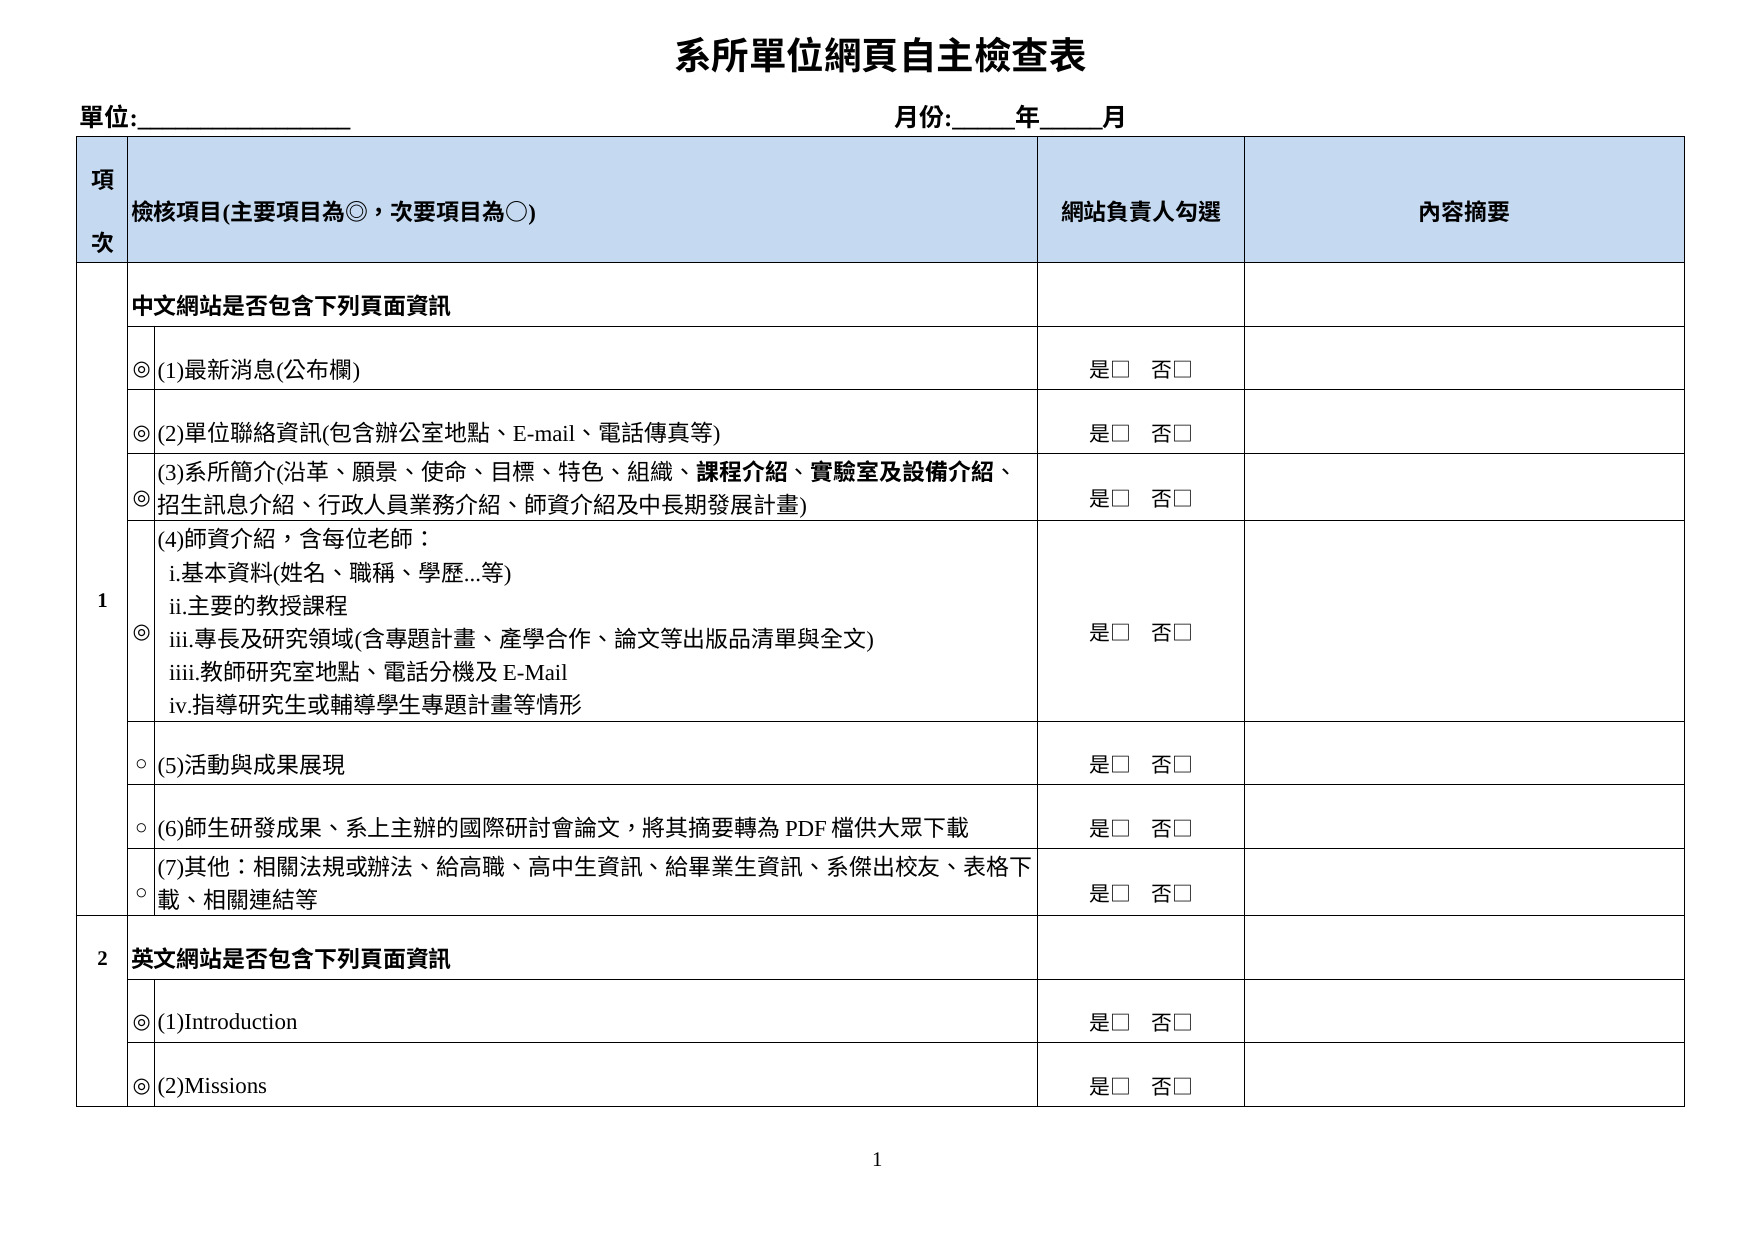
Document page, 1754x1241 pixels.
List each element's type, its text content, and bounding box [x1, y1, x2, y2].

table_cell (4)師資介紹，含每位老師： i.基本資料(姓名、職稱、學歷...等) ii.主要的教授課程 iii.專長及研究領域(含專題計畫、產學合作、論文等出版品清單與全文) iiii.教師研究室地點、電話分機及E-Mail iv.指導研究生或輔導學生專題計畫等情形 [155, 521, 1037, 721]
table_cell [1245, 916, 1684, 979]
table_cell (5)活動與成果展現 [155, 722, 1037, 784]
table_cell (2)Missions [155, 1043, 1037, 1106]
table_cell [1245, 849, 1684, 915]
table_cell ◎ [128, 454, 154, 520]
table_cell ◎ [128, 1043, 154, 1106]
table_cell 是□ 否□ [1038, 722, 1244, 784]
table_cell 中文網站是否包含下列頁面資訊 [128, 263, 1037, 326]
table_cell (6)師生研發成果、系上主辦的國際研討會論文，將其摘要轉為PDF檔供大眾下載 [155, 785, 1037, 848]
table_cell 內容摘要 [1245, 137, 1684, 262]
table_cell [1245, 521, 1684, 721]
table_cell [1245, 1043, 1684, 1106]
table_cell (2)單位聯絡資訊(包含辦公室地點、E-mail、電話傳真等) [155, 390, 1037, 453]
table_cell [1245, 327, 1684, 389]
table_cell (1)Introduction [155, 980, 1037, 1042]
table_cell 檢核項目(主要項目為◎，次要項目為○) [128, 137, 1037, 262]
table_cell [1245, 454, 1684, 520]
table_cell ◎ [128, 980, 154, 1042]
table_cell 是□ 否□ [1038, 785, 1244, 848]
table_cell ○ [128, 849, 154, 915]
table_cell [1245, 263, 1684, 326]
table_cell ○ [128, 785, 154, 848]
table_cell ○ [128, 722, 154, 784]
table_cell 1 [77, 263, 127, 915]
table_cell 是□ 否□ [1038, 390, 1244, 453]
table_cell 是□ 否□ [1038, 849, 1244, 915]
table_cell (1)最新消息(公布欄) [155, 327, 1037, 389]
table_cell 是□ 否□ [1038, 521, 1244, 721]
table_cell 是□ 否□ [1038, 980, 1244, 1042]
table_cell [1245, 785, 1684, 848]
table_cell [1245, 722, 1684, 784]
table_cell 英文網站是否包含下列頁面資訊 [128, 916, 1037, 979]
table_cell 單位:_________________ 月份:_____年_____月 [76, 74, 1684, 136]
table_cell [1038, 263, 1244, 326]
table_cell 是□ 否□ [1038, 454, 1244, 520]
table_cell ◎ [128, 390, 154, 453]
table_cell ◎ [128, 327, 154, 389]
table_cell 2 [77, 916, 127, 1106]
table_header 系所單位網頁自主檢查表 [76, 11, 1684, 73]
table_cell [1245, 980, 1684, 1042]
table_cell 是□ 否□ [1038, 1043, 1244, 1106]
table_cell [1038, 916, 1244, 979]
table_cell 項次 [77, 137, 127, 262]
table_cell ◎ [128, 521, 154, 721]
table_cell 是□ 否□ [1038, 327, 1244, 389]
table_cell (3)系所簡介(沿革、願景、使命、目標、特色、組織、課程介紹、實驗室及設備介紹、招生訊息介紹、行政人員業務介紹、師資介紹及中長期發展計畫) [155, 454, 1037, 520]
table_cell 網站負責人勾選 [1038, 137, 1244, 262]
table_cell (7)其他：相關法規或辦法、給高職、高中生資訊、給畢業生資訊、系傑出校友、表格下載、相關連結等 [155, 849, 1037, 915]
table_cell [1245, 390, 1684, 453]
